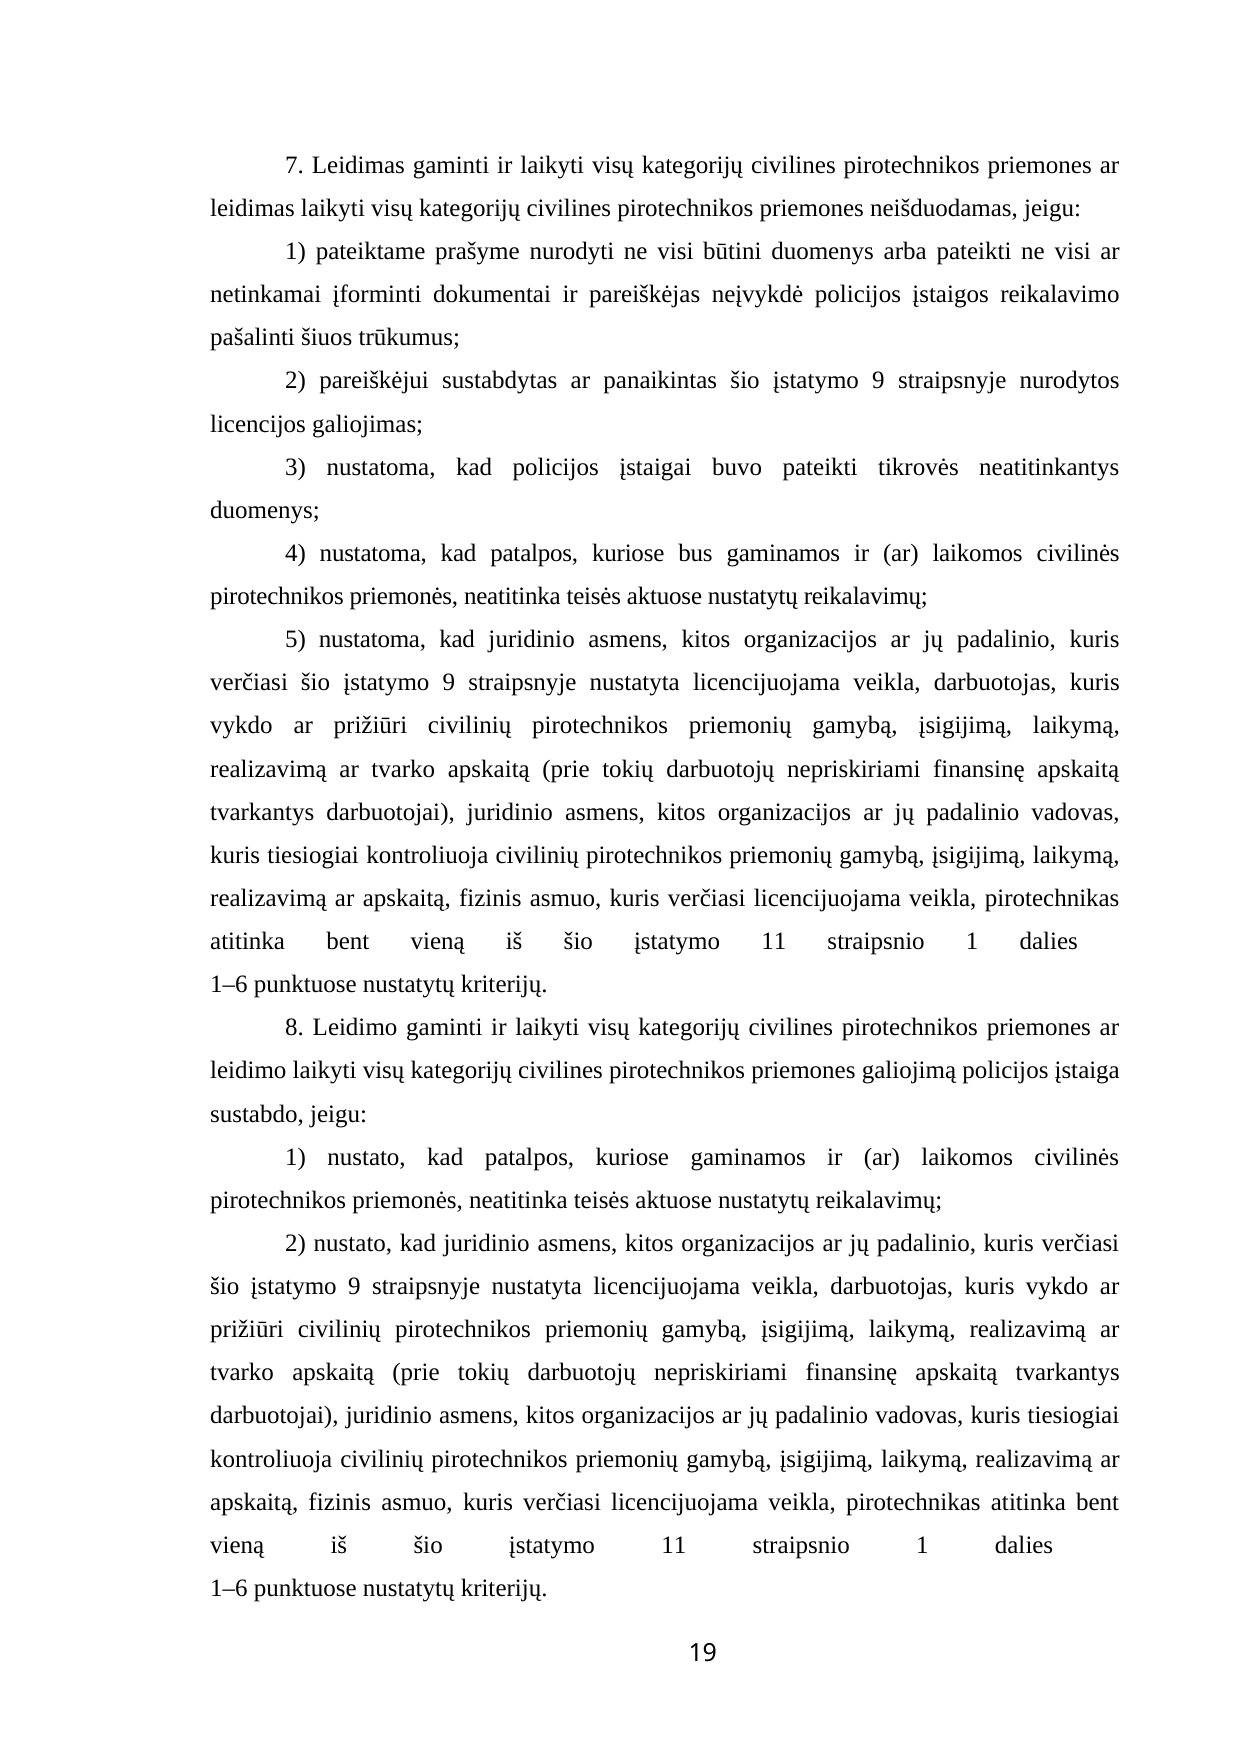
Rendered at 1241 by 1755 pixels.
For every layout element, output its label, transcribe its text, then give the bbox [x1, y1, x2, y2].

text 1) pateiktame prašyme nurodyti ne visi būtini duomenys arba pateikti ne visi ar netinkamai įforminti dokumentai ir pareiškėjas neįvykdė policijos įstaigos reikalavimo pašalinti šiuos trūkumus; [210, 236, 1120, 351]
text 5) nustatoma, kad juridinio asmens, kitos organizacijos ar jų padalinio, kuris verčiasi šio įstatymo 9 straipsnyje nustatyta licencijuojama veikla, darbuotojas, kuris vykdo ar prižiūri civilinių pirotechnikos priemonių gamybą, įsigijimą, laikymą, realizavimą ar tvarko apskaitą (prie tokių darbuotojų nepriskiriami finansinę apskaitą tvarkantys darbuotojai), juridinio asmens, kitos organizacijos ar jų padalinio vadovas, kuris tiesiogiai kontroliuoja civilinių pirotechnikos priemonių gamybą, įsigijimą, laikymą, realizavimą ar apskaitą, fizinis asmuo, kuris verčiasi licencijuojama veikla, pirotechnikas atitinka bent vieną iš šio įstatymo 11 straipsnio 1 dalies 1–6 punktuose nustatytų kriterijų. [210, 624, 1120, 998]
text 4) nustatoma, kad patalpos, kuriose bus gaminamos ir (ar) laikomos civilinės pirotechnikos priemonės, neatitinka teisės aktuose nustatytų reikalavimų; [210, 538, 1120, 610]
text 2) pareiškėjui sustabdytas ar panaikintas šio įstatymo 9 straipsnyje nurodytos licencijos galiojimas; [210, 366, 1120, 437]
text 3) nustatoma, kad policijos įstaigai buvo pateikti tikrovės neatitinkantys duomenys; [210, 452, 1120, 524]
text 1) nustato, kad patalpos, kuriose gaminamos ir (ar) laikomos civilinės pirotechnikos priemonės, neatitinka teisės aktuose nustatytų reikalavimų; [210, 1142, 1120, 1214]
text 7. Leidimas gaminti ir laikyti visų kategorijų civilines pirotechnikos priemones ar leidimas laikyti visų kategorijų civilines pirotechnikos priemones neišduodamas, jeigu: [210, 150, 1120, 222]
text 8. Leidimo gaminti ir laikyti visų kategorijų civilines pirotechnikos priemones ar leidimo laikyti visų kategorijų civilines pirotechnikos priemones galiojimą policijos įstaiga sustabdo, jeigu: [210, 1012, 1120, 1127]
text 2) nustato, kad juridinio asmens, kitos organizacijos ar jų padalinio, kuris verčiasi šio įstatymo 9 straipsnyje nustatyta licencijuojama veikla, darbuotojas, kuris vykdo ar prižiūri civilinių pirotechnikos priemonių gamybą, įsigijimą, laikymą, realizavimą ar tvarko apskaitą (prie tokių darbuotojų nepriskiriami finansinę apskaitą tvarkantys darbuotojai), juridinio asmens, kitos organizacijos ar jų padalinio vadovas, kuris tiesiogiai kontroliuoja civilinių pirotechnikos priemonių gamybą, įsigijimą, laikymą, realizavimą ar apskaitą, fizinis asmuo, kuris verčiasi licencijuojama veikla, pirotechnikas atitinka bent vieną iš šio įstatymo 11 straipsnio 1 dalies 1–6 punktuose nustatytų kriterijų. [210, 1228, 1120, 1602]
